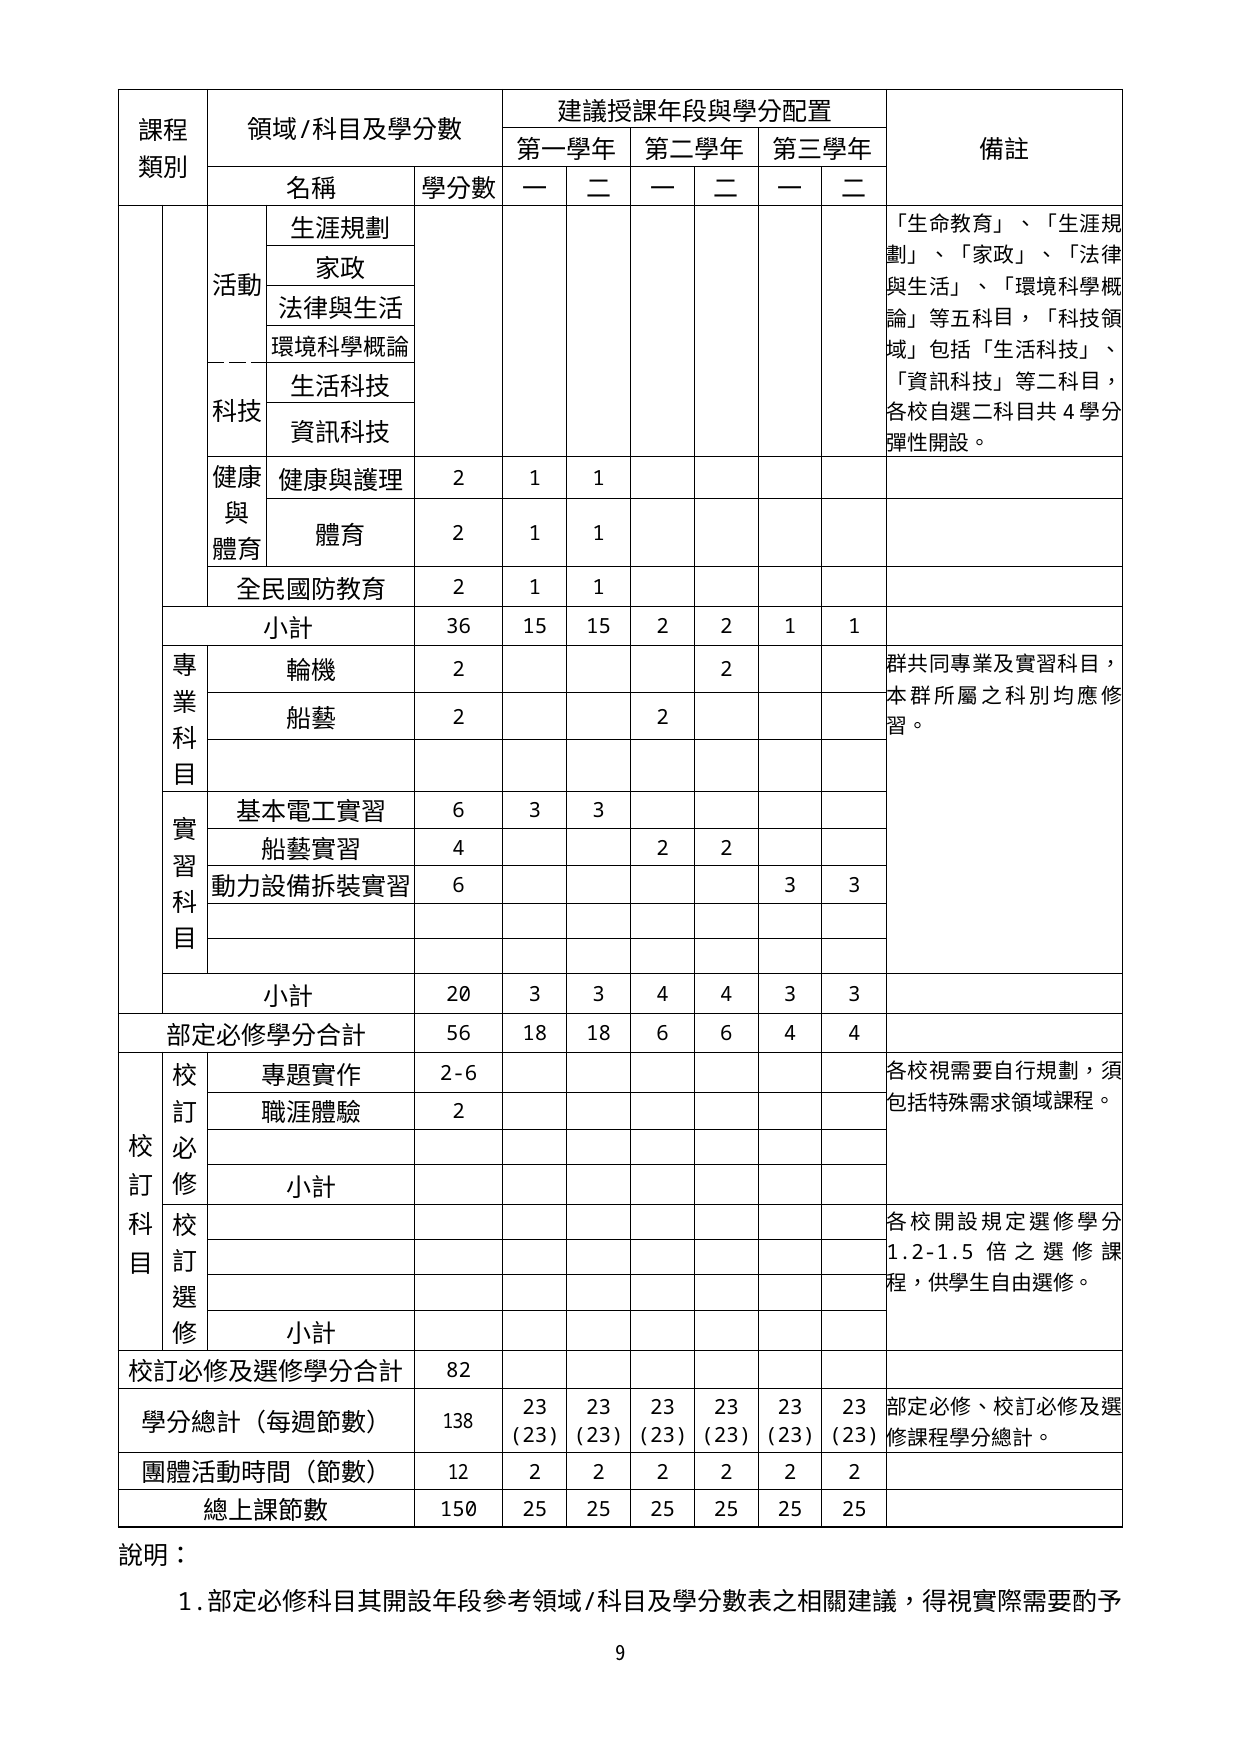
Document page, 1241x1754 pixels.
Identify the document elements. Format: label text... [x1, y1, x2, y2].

table_cell [631, 1130, 694, 1164]
table_cell 基本電工實習 [208, 792, 414, 828]
table_cell 2 [415, 646, 502, 692]
table_cell [695, 904, 758, 938]
table_cell [759, 1240, 821, 1274]
table_cell [695, 939, 758, 973]
table_cell [887, 1490, 1122, 1526]
table_cell [759, 693, 821, 739]
table_header 備註 [887, 90, 1122, 204]
table_header 領域/科目及學分數 [208, 90, 502, 166]
table_cell [503, 1093, 566, 1129]
table_cell [503, 1311, 566, 1350]
table_cell [163, 206, 207, 606]
table_cell [415, 740, 502, 791]
table_cell [822, 693, 886, 739]
table_cell 3 [503, 792, 566, 828]
table_cell [887, 567, 1122, 606]
table_cell [887, 1014, 1122, 1052]
table_cell 名稱 [208, 167, 414, 204]
table_cell [822, 1205, 886, 1239]
table_cell 25 [567, 1490, 630, 1526]
table_cell 團體活動時間（節數） [119, 1453, 414, 1489]
table_cell [208, 1240, 414, 1274]
table_cell 36 [415, 607, 502, 645]
table_cell [695, 792, 758, 828]
table_cell [415, 1240, 502, 1274]
table_cell [567, 1130, 630, 1164]
table_cell [822, 646, 886, 692]
table_cell [415, 1275, 502, 1309]
table_cell [695, 1311, 758, 1350]
table_cell [567, 1275, 630, 1309]
table_cell 船藝實習 [208, 829, 414, 865]
table_cell 12 [415, 1453, 502, 1489]
table_cell 4 [631, 974, 694, 1013]
table_cell [822, 457, 886, 497]
table_cell [695, 866, 758, 903]
table_cell [503, 646, 566, 692]
table_cell [503, 1130, 566, 1164]
text 1.部定必修科目其開設年段參考領域/科目及學分數表之相關建議，得視實際需要酌予 [177, 1573, 1122, 1619]
table_cell 部定必修學分合計 [119, 1014, 414, 1052]
table_cell 56 [415, 1014, 502, 1052]
table_cell [759, 1165, 821, 1204]
table_cell [759, 939, 821, 973]
table_cell 2 [567, 1453, 630, 1489]
table_cell [695, 1240, 758, 1274]
table_cell [887, 499, 1122, 566]
table_cell 2-6 [415, 1053, 502, 1092]
table_cell [695, 1165, 758, 1204]
table_cell 1 [567, 457, 630, 497]
table_cell 6 [415, 866, 502, 903]
table_cell 3 [822, 866, 886, 903]
table_cell [822, 829, 886, 865]
table_cell [503, 740, 566, 791]
table_cell [887, 974, 1122, 1013]
table_cell 輪機 [208, 646, 414, 692]
table_cell [822, 939, 886, 973]
table_cell 小計 [208, 1165, 414, 1204]
table_cell [631, 740, 694, 791]
table_cell 2 [695, 1453, 758, 1489]
table_cell [567, 206, 630, 456]
table_cell [695, 740, 758, 791]
table_cell [695, 693, 758, 739]
table_cell [759, 206, 821, 456]
table_cell [822, 499, 886, 566]
table_cell 23 (23) [759, 1389, 821, 1452]
table_cell 1 [822, 607, 886, 645]
table_cell 1 [503, 499, 566, 566]
table_cell [503, 206, 566, 456]
table_cell 2 [631, 829, 694, 865]
table_cell [208, 1205, 414, 1239]
table_cell [631, 939, 694, 973]
table_cell [887, 1351, 1122, 1387]
table_cell [503, 1165, 566, 1204]
table_cell [631, 1205, 694, 1239]
table_cell 25 [822, 1490, 886, 1526]
table_cell [567, 1093, 630, 1129]
table_cell [567, 829, 630, 865]
table_cell 150 [415, 1490, 502, 1526]
table_cell 二 [695, 167, 758, 204]
table_cell [759, 829, 821, 865]
table_cell [759, 499, 821, 566]
table_cell [631, 206, 694, 456]
table_cell 2 [695, 607, 758, 645]
table_cell 法律與生活 [267, 286, 414, 325]
table_cell [415, 939, 502, 973]
table_cell 環境科學概論 [267, 326, 414, 362]
table_cell 學分總計（每週節數） [119, 1389, 414, 1452]
table_cell [631, 904, 694, 938]
table_cell 第二學年 [631, 128, 758, 166]
table_cell 第一學年 [503, 128, 630, 166]
table_cell [119, 206, 162, 1013]
table_header 課程 類別 [119, 90, 207, 204]
table_cell [567, 1165, 630, 1204]
table_cell 23 (23) [822, 1389, 886, 1452]
table_cell [695, 1053, 758, 1092]
table_cell [631, 646, 694, 692]
table_cell 2 [415, 693, 502, 739]
table_cell 一 [631, 167, 694, 204]
table_cell [631, 567, 694, 606]
table_cell [503, 1205, 566, 1239]
table_cell 各校開設規定選修學分1.2-1.5倍之選修課程，供學生自由選修。 [887, 1205, 1122, 1350]
table_cell [415, 206, 502, 456]
table_cell [822, 1311, 886, 1350]
table_cell [631, 792, 694, 828]
table_cell 2 [415, 1093, 502, 1129]
table_cell [415, 904, 502, 938]
table_cell [887, 1453, 1122, 1489]
table_cell [695, 1093, 758, 1129]
table_cell 小計 [163, 607, 414, 645]
table_header 建議授課年段與學分配置 [503, 90, 886, 127]
table_cell [695, 567, 758, 606]
table_cell [822, 1130, 886, 1164]
table_cell 生活科技 [267, 363, 414, 402]
table_cell [415, 1165, 502, 1204]
table_cell 「生命教育」、「生涯規劃」、「家政」、「法律與生活」、「環境科學概論」等五科目，「科技領域」包括「生活科技」、「資訊科技」等二科目，各校自選二科目共4學分彈性開設。 [887, 206, 1122, 456]
table_cell [631, 1053, 694, 1092]
table_cell [759, 646, 821, 692]
table_cell 4 [822, 1014, 886, 1052]
table_cell 部定必修、校訂必修及選修課程學分總計。 [887, 1389, 1122, 1452]
table_cell 15 [567, 607, 630, 645]
table_cell 科技 [208, 362, 266, 456]
table_cell [567, 1240, 630, 1274]
table_cell [503, 904, 566, 938]
table_cell [695, 457, 758, 497]
table_cell 4 [759, 1014, 821, 1052]
table_cell [567, 1205, 630, 1239]
table_cell [759, 1311, 821, 1350]
table_cell 20 [415, 974, 502, 1013]
table_cell 一 [759, 167, 821, 204]
table_cell 健康與護理 [267, 457, 414, 497]
table_cell 動力設備拆裝實習 [208, 866, 414, 903]
table_cell 健康與 體育 [208, 457, 266, 566]
table_cell [208, 1130, 414, 1164]
table_cell [631, 1351, 694, 1387]
table_cell 二 [822, 167, 886, 204]
table_cell [631, 1240, 694, 1274]
table_cell 2 [631, 1453, 694, 1489]
table_cell [887, 607, 1122, 645]
table_cell [631, 499, 694, 566]
table_cell 6 [695, 1014, 758, 1052]
table_cell 3 [567, 974, 630, 1013]
table_cell 2 [631, 693, 694, 739]
table_cell 82 [415, 1351, 502, 1387]
table_cell 23 (23) [631, 1389, 694, 1452]
table_cell 校訂 選修 [163, 1205, 207, 1350]
table_cell [503, 1351, 566, 1387]
table_cell 2 [695, 646, 758, 692]
table_cell [503, 693, 566, 739]
table_cell 2 [695, 829, 758, 865]
table_cell 群共同專業及實習科目，本群所屬之科別均應修習。 [887, 646, 1122, 973]
table_cell 活動 [208, 206, 266, 362]
table_cell 1 [503, 567, 566, 606]
table_cell 小計 [163, 974, 414, 1013]
table_cell 23 (23) [695, 1389, 758, 1452]
table_cell [567, 1053, 630, 1092]
table_cell [759, 457, 821, 497]
table_cell 實習 科目 [163, 792, 207, 973]
table_cell [503, 866, 566, 903]
table_cell 2 [759, 1453, 821, 1489]
table_cell [503, 1275, 566, 1309]
table_cell 2 [415, 567, 502, 606]
table_cell 15 [503, 607, 566, 645]
table_cell [631, 1165, 694, 1204]
table_cell [822, 1351, 886, 1387]
table_cell 6 [631, 1014, 694, 1052]
table_cell [887, 457, 1122, 497]
table_cell 校訂必修及選修學分合計 [119, 1351, 414, 1387]
table_cell 第三學年 [759, 128, 886, 166]
table_cell [415, 1205, 502, 1239]
table_cell 2 [822, 1453, 886, 1489]
table_cell 25 [631, 1490, 694, 1526]
table_cell 1 [567, 567, 630, 606]
table_cell [759, 1093, 821, 1129]
table_cell 1 [503, 457, 566, 497]
table_cell [631, 1093, 694, 1129]
table_cell [759, 567, 821, 606]
table_cell 4 [415, 829, 502, 865]
table_cell 25 [759, 1490, 821, 1526]
table_cell 總上課節數 [119, 1490, 414, 1526]
table_cell [208, 939, 414, 973]
table_cell 138 [415, 1389, 502, 1452]
table_cell [415, 1311, 502, 1350]
table_cell [822, 206, 886, 456]
table_cell 2 [415, 457, 502, 497]
table_cell 25 [695, 1490, 758, 1526]
table_cell [567, 1311, 630, 1350]
table_cell [822, 567, 886, 606]
table_cell 1 [759, 607, 821, 645]
table_cell [503, 1053, 566, 1092]
table_cell 25 [503, 1490, 566, 1526]
table_cell 2 [503, 1453, 566, 1489]
table_cell 4 [695, 974, 758, 1013]
table_cell 一 [503, 167, 566, 204]
table_cell [822, 1240, 886, 1274]
table_cell [208, 1275, 414, 1309]
table_cell [567, 693, 630, 739]
table_cell [695, 1130, 758, 1164]
table_cell 專題實作 [208, 1053, 414, 1092]
table_cell 資訊科技 [267, 403, 414, 456]
text 說明： [118, 1528, 1122, 1573]
table_cell [503, 1240, 566, 1274]
table_cell 生涯規劃 [267, 206, 414, 245]
table_cell 3 [759, 974, 821, 1013]
table_cell [759, 740, 821, 791]
table_cell 校訂科目 [119, 1053, 162, 1350]
table_cell [631, 1311, 694, 1350]
table_cell 18 [503, 1014, 566, 1052]
table_cell 家政 [267, 246, 414, 285]
table_cell 6 [415, 792, 502, 828]
table_cell [759, 1351, 821, 1387]
table_cell [695, 1205, 758, 1239]
table_cell 23 (23) [567, 1389, 630, 1452]
table_cell 各校視需要自行規劃，須包括特殊需求領域課程。 [887, 1053, 1122, 1204]
table_cell [695, 206, 758, 456]
table_cell [567, 866, 630, 903]
table_cell [695, 499, 758, 566]
table_cell [208, 904, 414, 938]
table_cell [567, 646, 630, 692]
table_cell 2 [631, 607, 694, 645]
table_cell 學分數 [415, 167, 502, 204]
table_cell 專業 科目 [163, 646, 207, 791]
table_cell 小計 [208, 1311, 414, 1350]
table_cell 體育 [267, 499, 414, 566]
table_cell [695, 1275, 758, 1309]
table_cell [759, 1205, 821, 1239]
table_cell [822, 1093, 886, 1129]
table_cell [822, 1053, 886, 1092]
table_cell 3 [822, 974, 886, 1013]
table_cell [822, 740, 886, 791]
table_cell [567, 904, 630, 938]
table_cell [759, 1053, 821, 1092]
table_cell [567, 939, 630, 973]
table_cell [415, 1130, 502, 1164]
table_cell [208, 740, 414, 791]
table_cell [631, 1275, 694, 1309]
table_cell [567, 740, 630, 791]
table_cell [503, 939, 566, 973]
table_cell 23 (23) [503, 1389, 566, 1452]
table_cell 3 [503, 974, 566, 1013]
table_cell 船藝 [208, 693, 414, 739]
table_cell [759, 792, 821, 828]
table_cell [822, 904, 886, 938]
table_cell [822, 792, 886, 828]
table_cell [631, 866, 694, 903]
table_cell [695, 1351, 758, 1387]
table_cell 3 [567, 792, 630, 828]
table_cell [759, 1130, 821, 1164]
table_cell 二 [567, 167, 630, 204]
table_cell [822, 1275, 886, 1309]
table_cell 3 [759, 866, 821, 903]
table_cell 全民國防教育 [208, 567, 414, 606]
table_cell [822, 1165, 886, 1204]
table_cell [503, 829, 566, 865]
table_cell 1 [567, 499, 630, 566]
table_cell [759, 904, 821, 938]
table_cell [759, 1275, 821, 1309]
table_cell 校訂 必修 [163, 1053, 207, 1204]
table_cell [631, 457, 694, 497]
table_cell [567, 1351, 630, 1387]
table_cell 18 [567, 1014, 630, 1052]
table_cell 2 [415, 499, 502, 566]
table_cell 職涯體驗 [208, 1093, 414, 1129]
